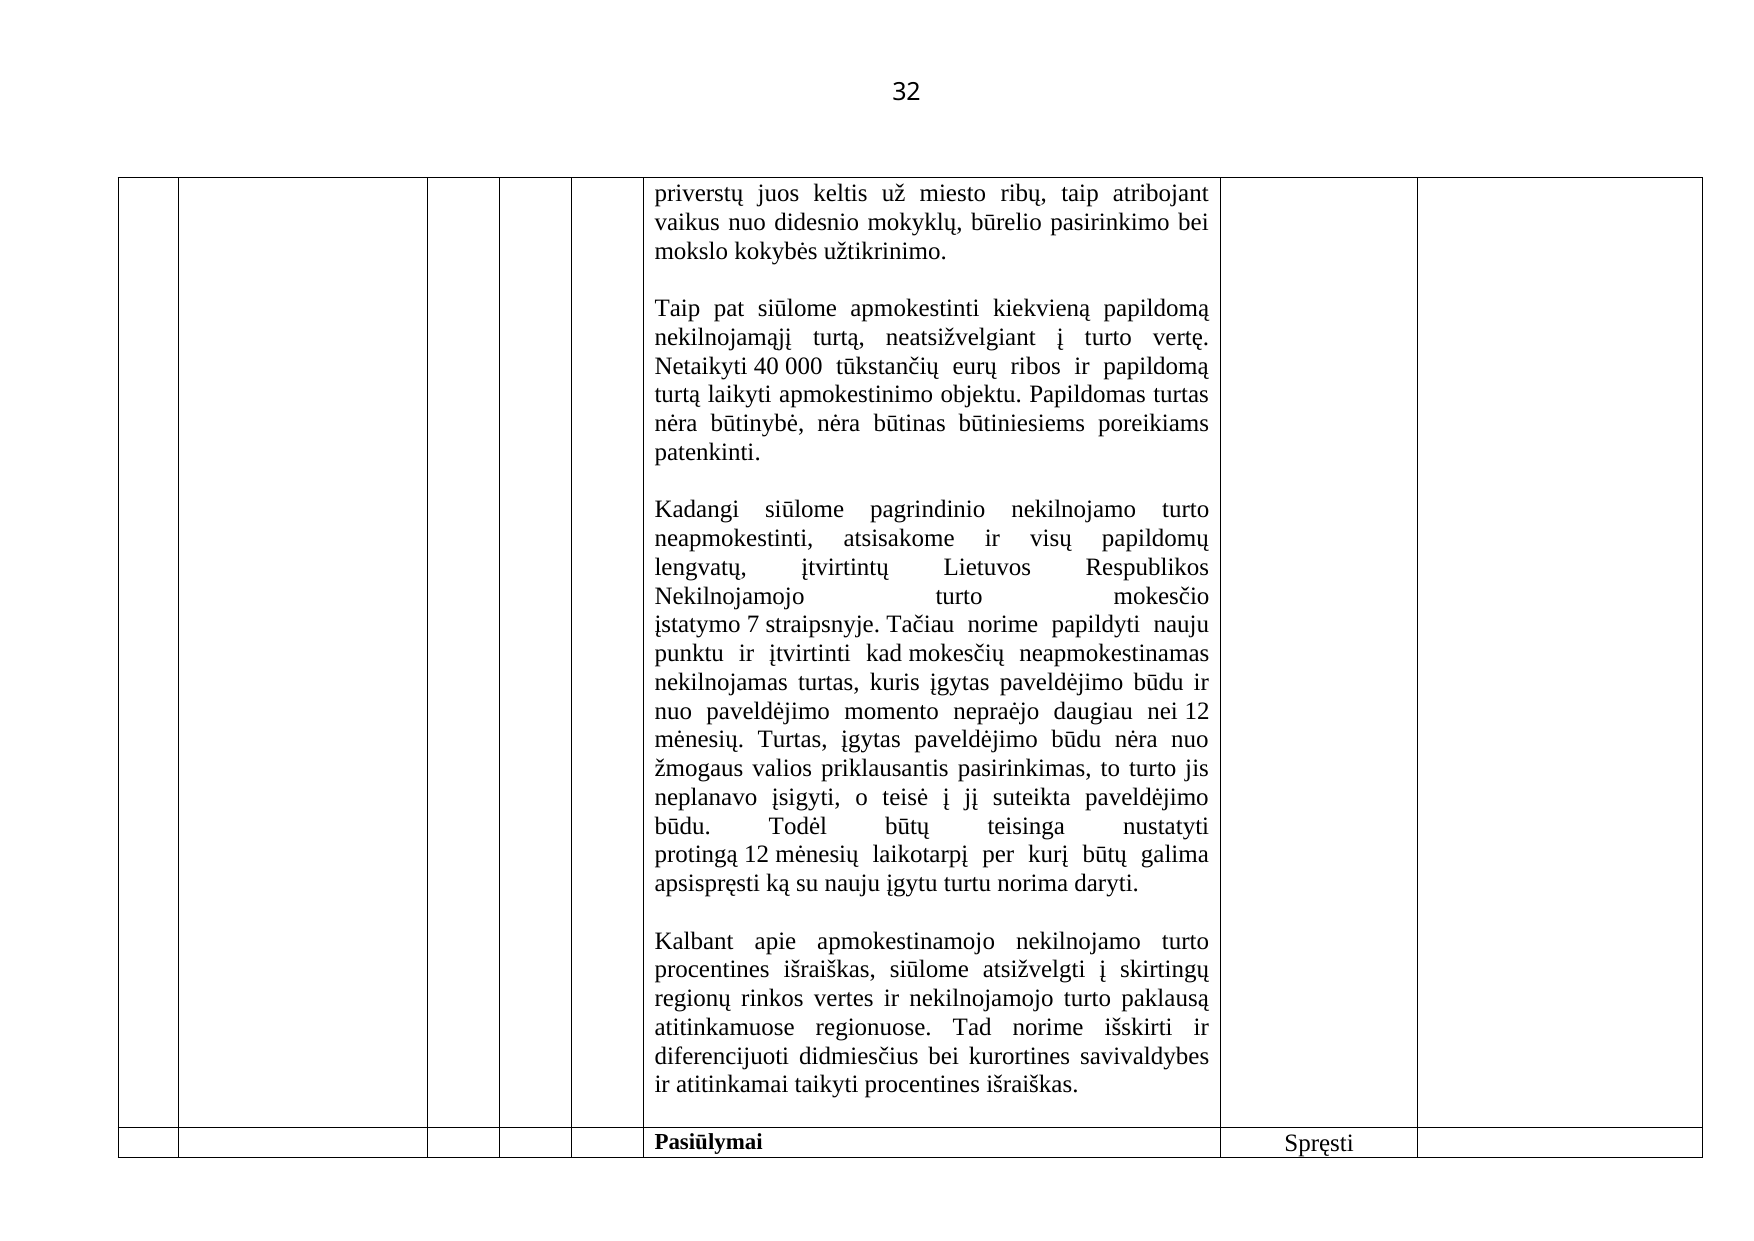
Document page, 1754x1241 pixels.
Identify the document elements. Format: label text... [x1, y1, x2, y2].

table_cell [179, 1128, 427, 1157]
table_cell [119, 1128, 178, 1157]
table_cell [428, 1128, 499, 1157]
table_cell [1418, 1128, 1702, 1157]
table_cell [572, 1128, 643, 1157]
table_cell Spręsti [1221, 1128, 1417, 1157]
table_cell [179, 178, 427, 1127]
table_cell [1418, 178, 1702, 1127]
table_cell [1221, 178, 1417, 1127]
table_cell [572, 178, 643, 1127]
table_cell [428, 178, 499, 1127]
table_cell [500, 178, 571, 1127]
table_cell [500, 1128, 571, 1157]
table_cell priverstų juos keltis už miesto ribų, taip atribojant vaikus nuo didesnio mokyklų, būrelio pasirinkimo bei mokslo kokybės užtikrinimo. Taip pat siūlome apmokestinti kiekvieną papildomą nekilnojamąjį turtą, neatsižvelgiant į turto vertę. Netaikyti 40 000 tūkstančių eurų ribos ir papildomą turtą laikyti apmokestinimo objektu. Papildomas turtas nėra būtinybė, nėra būtinas būtiniesiems poreikiams patenkinti. Kadangi siūlome pagrindinio nekilnojamo turto neapmokestinti, atsisakome ir visų papildomų lengvatų, įtvirtintų Lietuvos Respublikos Nekilnojamojo turto mokesčio įstatymo 7 straipsnyje. Tačiau norime papildyti nauju punktu ir įtvirtinti kad mokesčių neapmokestinamas nekilnojamas turtas, kuris įgytas paveldėjimo būdu ir nuo paveldėjimo momento nepraėjo daugiau nei 12 mėnesių. Turtas, įgytas paveldėjimo būdu nėra nuo žmogaus valios priklausantis pasirinkimas, to turto jis neplanavo įsigyti, o teisė į jį suteikta paveldėjimo būdu. Todėl būtų teisinga nustatyti protingą 12 mėnesių laikotarpį per kurį būtų galima apsispręsti ką su nauju įgytu turtu norima daryti. Kalbant apie apmokestinamojo nekilnojamo turto procentines išraiškas, siūlome atsižvelgti į skirtingų regionų rinkos vertes ir nekilnojamojo turto paklausą atitinkamuose regionuose. Tad norime išskirti ir diferencijuoti didmiesčius bei kurortines savivaldybes ir atitinkamai taikyti procentines išraiškas. [644, 178, 1220, 1127]
table_cell Pasiūlymai [644, 1128, 1220, 1157]
table_cell [119, 178, 178, 1127]
